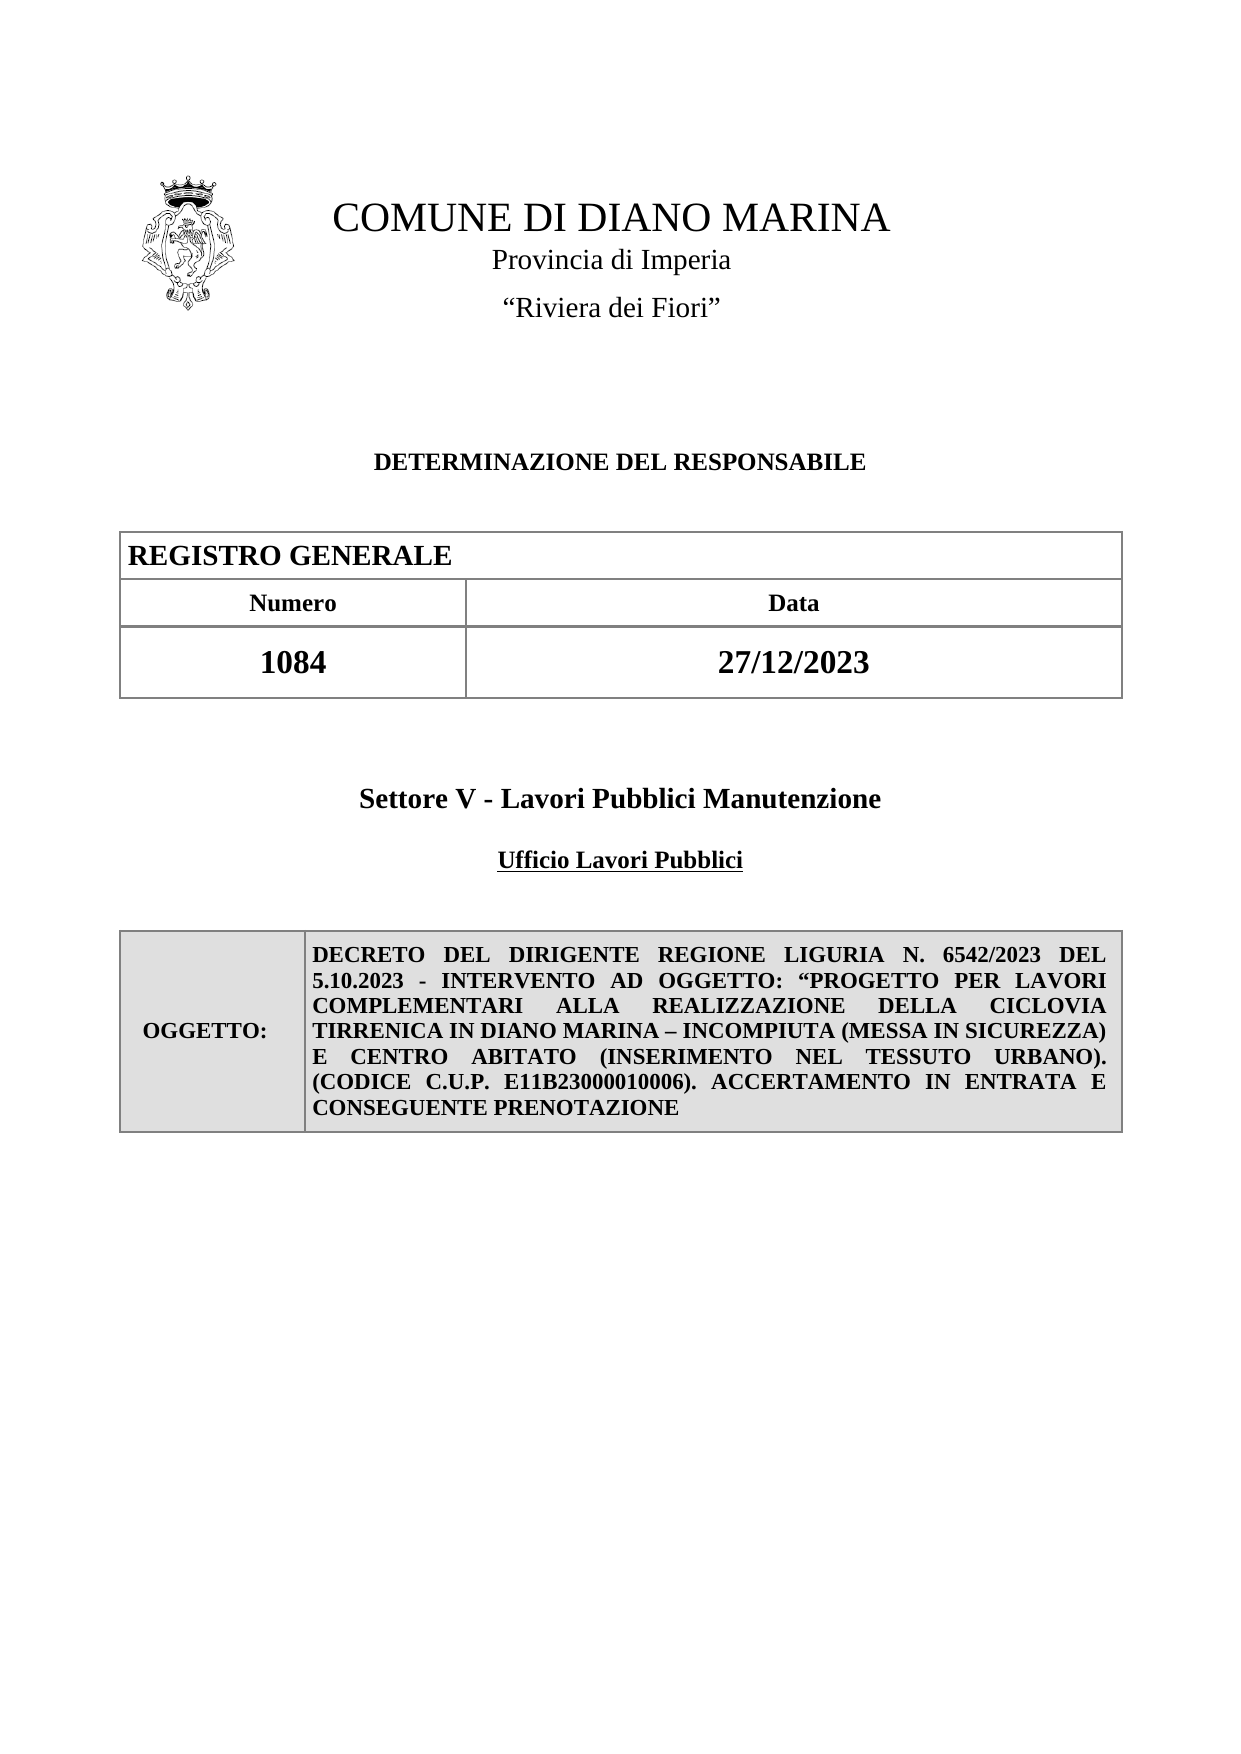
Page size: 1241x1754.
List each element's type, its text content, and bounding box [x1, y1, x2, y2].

table_cell 27/12/2023 [467, 628, 1121, 697]
text Settore V - Lavori Pubblici Manutenzione [118, 782, 1122, 814]
table_cell Numero [121, 580, 465, 625]
table_cell 1084 [121, 628, 465, 697]
text Ufficio Lavori Pubblici [118, 847, 1122, 874]
text DETERMINAZIONE DEL RESPONSABILE [118, 448, 1122, 475]
picture [130, 171, 250, 320]
table_header OGGETTO: [121, 932, 304, 1131]
table_header REGISTRO GENERALE [121, 533, 1121, 578]
table_header DECRETO DEL DIRIGENTE REGIONE LIGURIA N. 6542/2023 DEL 5.10.2023 - INTERVENTO AD OGGETTO: “PROGETTO PER LAVORI COMPLEMENTARI ALLA REALIZZAZIONE DELLA CICLOVIA TIRRENICA IN DIANO MARINA – INCOMPIUTA (MESSA IN SICUREZZA) E CENTRO ABITATO (INSERIMENTO NEL TESSUTO URBANO). (CODICE C.U.P. E11B23000010006). ACCERTAMENTO IN ENTRATA E CONSEGUENTE PRENOTAZIONE [306, 932, 1121, 1131]
table_cell Data [467, 580, 1121, 625]
